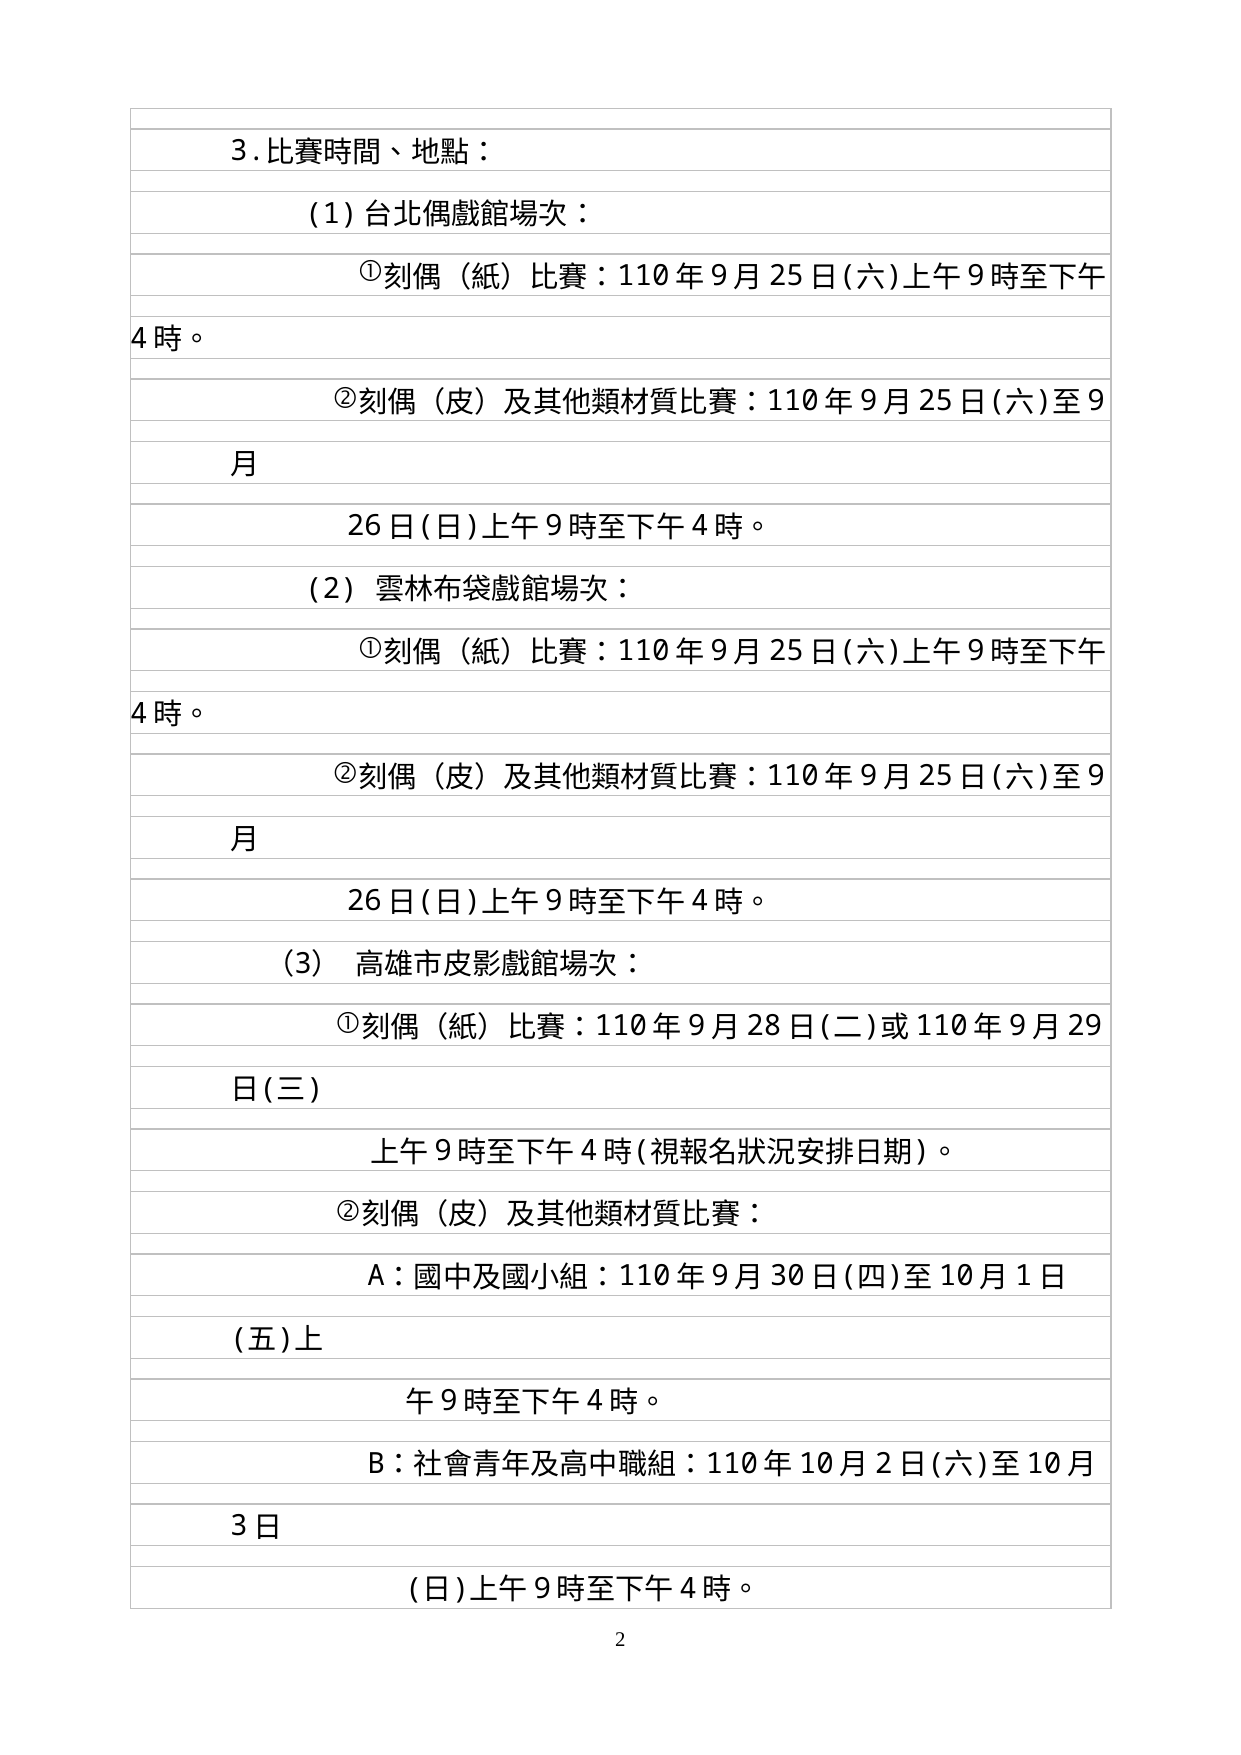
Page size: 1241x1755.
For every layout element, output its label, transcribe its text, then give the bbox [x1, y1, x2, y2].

text [230, 1359, 1110, 1378]
text [230, 984, 1110, 1003]
text (日)上午9時至下午4時。 [230, 1567, 1110, 1608]
text 刻偶（紙）比賽：110年9月25日(六)上午9時至下午 [131, 255, 1110, 295]
text (2) 雲林布袋戲館場次： [131, 567, 1110, 608]
text 刻偶（皮）及其他類材質比賽：110年9月25日(六)至9 [230, 380, 1110, 420]
text 刻偶（紙）比賽：110年9月25日(六)上午9時至下午 [131, 630, 1110, 670]
text [230, 1421, 1110, 1441]
text 4時。 [131, 317, 1110, 358]
text [131, 546, 1110, 566]
text B：社會青年及高中職組：110年10月2日(六)至10月 [230, 1442, 1110, 1483]
text 刻偶（皮）及其他類材質比賽：110年9月25日(六)至9 [230, 755, 1110, 795]
text 上午9時至下午4時(視報名狀況安排日期)。 [230, 1130, 1110, 1170]
text [230, 1109, 1110, 1128]
text [131, 671, 1110, 691]
text [230, 1171, 1110, 1191]
text 月 [230, 817, 1110, 858]
text 月 [230, 442, 1110, 483]
text 3.比賽時間、地點： [230, 130, 1110, 170]
text [230, 921, 1110, 941]
text A：國中及國小組：110年9月30日(四)至10月1日 [230, 1255, 1110, 1295]
text 26日(日)上午9時至下午4時。 [230, 880, 1110, 920]
text 4時。 [131, 692, 1110, 733]
text [230, 1046, 1110, 1066]
text [131, 171, 1110, 191]
text 刻偶（皮）及其他類材質比賽： [230, 1192, 1110, 1233]
text (1) 台北偶戲館場次： [131, 192, 1110, 233]
text [230, 796, 1110, 816]
text [131, 234, 1110, 253]
text (五)上 [230, 1317, 1110, 1358]
text 3日 [230, 1505, 1110, 1545]
text 刻偶（紙）比賽：110年9月28日(二)或110年9月29 [230, 1005, 1110, 1045]
text [230, 1484, 1110, 1503]
text 日(三) [230, 1067, 1110, 1108]
text [230, 859, 1110, 878]
text [230, 1234, 1110, 1253]
text [230, 1296, 1110, 1316]
text [131, 296, 1110, 316]
text [230, 1546, 1110, 1566]
text （3） 高雄市皮影戲館場次： [230, 942, 1110, 983]
text [230, 109, 1110, 128]
text 26日(日)上午9時至下午4時。 [230, 505, 1110, 545]
text [230, 484, 1110, 503]
text [230, 359, 1110, 378]
text [230, 421, 1110, 441]
text [230, 734, 1110, 753]
text 午9時至下午4時。 [230, 1380, 1110, 1420]
text [131, 609, 1110, 628]
